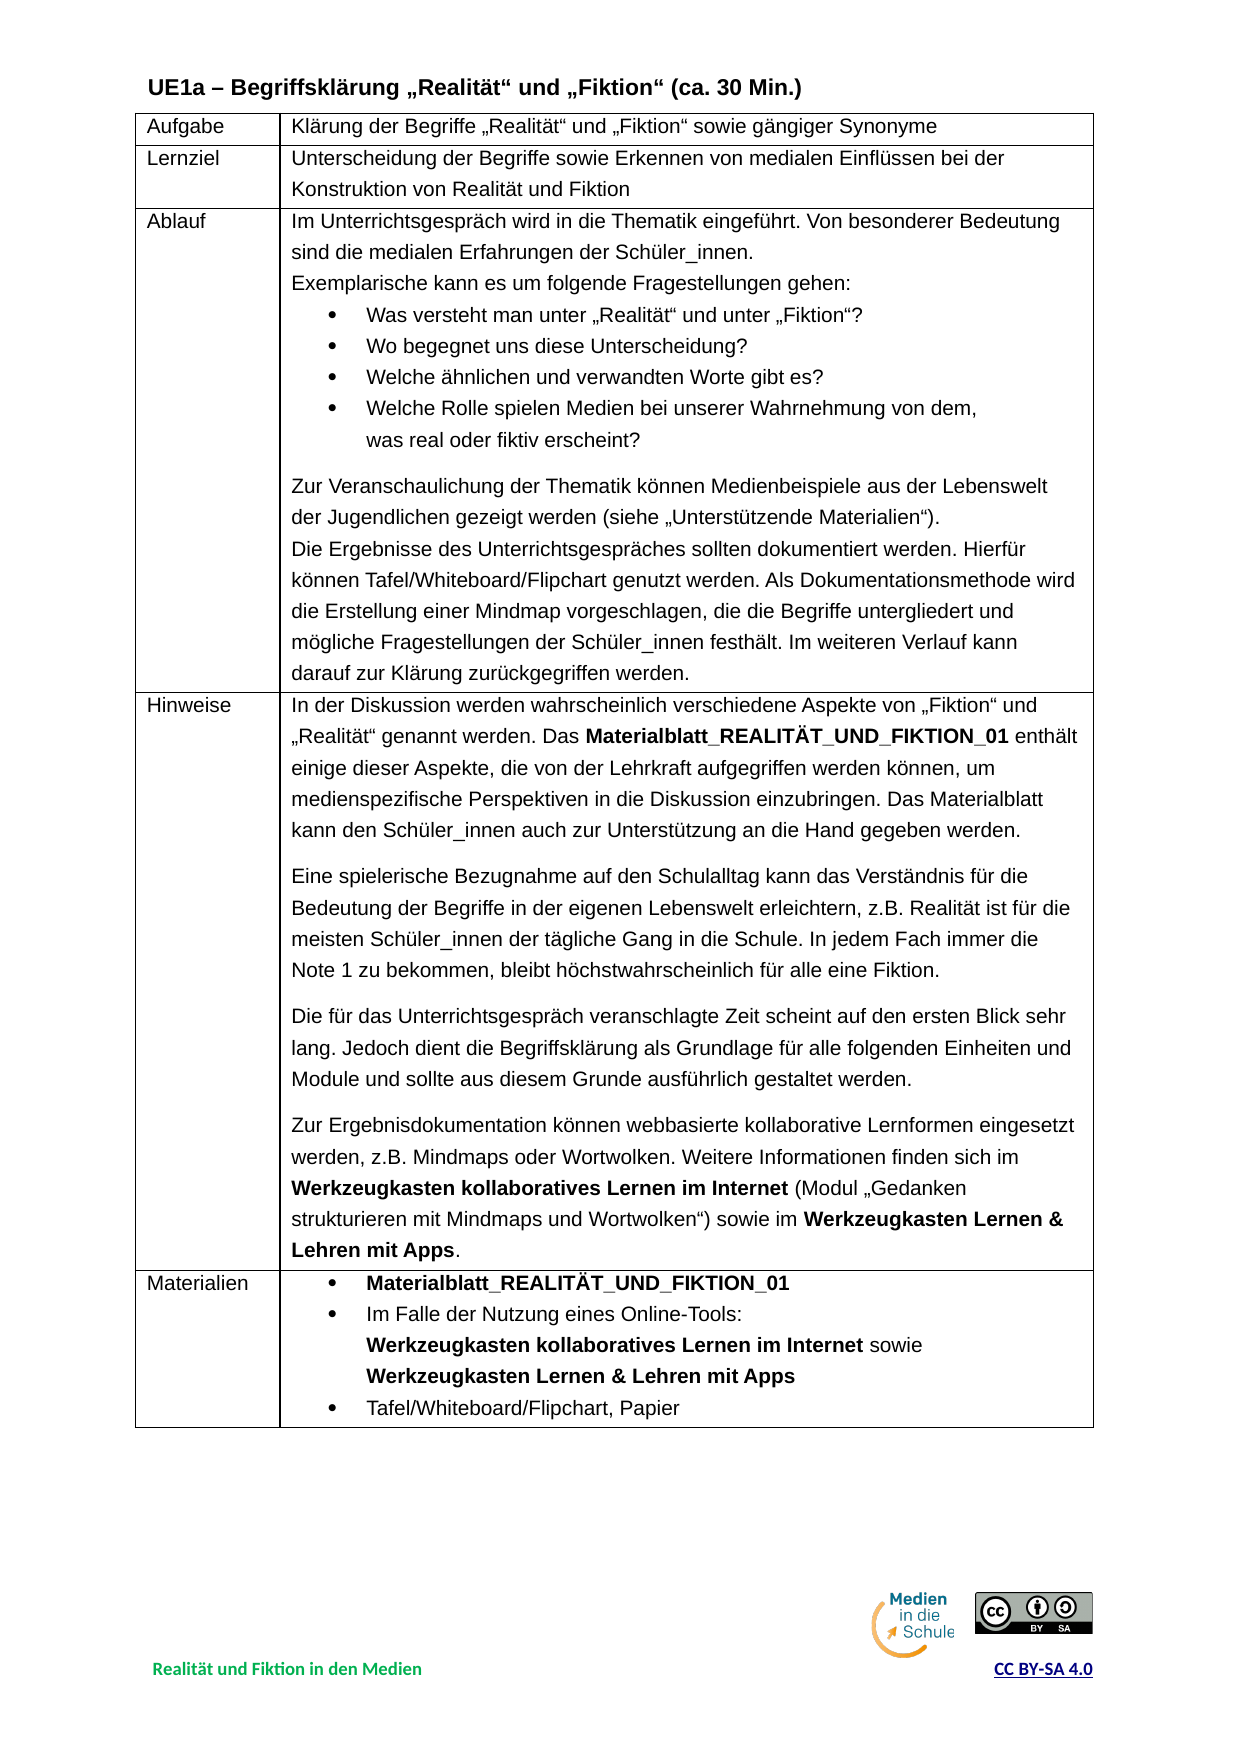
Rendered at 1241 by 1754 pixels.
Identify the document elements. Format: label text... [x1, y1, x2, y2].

table_cell Unterscheidung der Begriffe sowie Erkennen von medialen Einflüssen bei der Konstruktion von Realität und Fiktion [281, 146, 1093, 208]
table_header Klärung der Begriffe „Realität“ und „Fiktion“ sowie gängiger Synonyme [281, 114, 1093, 145]
table_cell Ablauf [136, 209, 279, 692]
text UE1a – Begriffsklärung „Realität“ und „Fiktion“ (ca. 30 Min.) [148, 74, 1093, 100]
table_cell In der Diskussion werden wahrscheinlich verschiedene Aspekte von „Fiktion“ und „Realität“ genannt werden. Das Materialblatt_REALITÄT_UND_FIKTION_01 enthält einige dieser Aspekte, die von der Lehrkraft aufgegriffen werden können, um medienspezifische Perspektiven in die Diskussion einzubringen. Das Materialblatt kann den Schüler_innen auch zur Unterstützung an die Hand gegeben werden. Eine spielerische Bezugnahme auf den Schulalltag kann das Verständnis für die Bedeutung der Begriffe in der eigenen Lebenswelt erleichtern, z.B. Realität ist für die meisten Schüler_innen der tägliche Gang in die Schule. In jedem Fach immer die Note 1 zu bekommen, bleibt höchstwahrscheinlich für alle eine Fiktion. Die für das Unterrichtsgespräch veranschlagte Zeit scheint auf den ersten Blick sehr lang. Jedoch dient die Begriffsklärung als Grundlage für alle folgenden Einheiten und Module und sollte aus diesem Grunde ausführlich gestaltet werden. Zur Ergebnisdokumentation können webbasierte kollaborative Lernformen eingesetzt werden, z.B. Mindmaps oder Wortwolken. Weitere Informationen finden sich im Werkzeugkasten kollaboratives Lernen im Internet (Modul „Gedanken strukturieren mit Mindmaps und Wortwolken“) sowie im Werkzeugkasten Lernen & Lehren mit Apps. [281, 693, 1093, 1270]
table_cell Im Unterrichtsgespräch wird in die Thematik eingeführt. Von besonderer Bedeutung sind die medialen Erfahrungen der Schüler_innen. Exemplarische kann es um folgende Fragestellungen gehen: Was versteht man unter „Realität“ und unter „Fiktion“? Wo begegnet uns diese Unterscheidung? Welche ähnlichen und verwandten Worte gibt es? Welche Rolle spielen Medien bei unserer Wahrnehmung von dem, was real oder fiktiv erscheint? Zur Veranschaulichung der Thematik können Medienbeispiele aus der Lebenswelt der Jugendlichen gezeigt werden (siehe „Unterstützende Materialien“). Die Ergebnisse des Unterrichtsgespräches sollten dokumentiert werden. Hierfür können Tafel/Whiteboard/Flipchart genutzt werden. Als Dokumentationsmethode wird die Erstellung einer Mindmap vorgeschlagen, die die Begriffe untergliedert und mögliche Fragestellungen der Schüler_innen festhält. Im weiteren Verlauf kann darauf zur Klärung zurückgegriffen werden. [281, 209, 1093, 692]
table_cell Materialblatt_REALITÄT_UND_FIKTION_01 Im Falle der Nutzung eines Online-Tools: Werkzeugkasten kollaboratives Lernen im Internet sowie Werkzeugkasten Lernen & Lehren mit Apps Tafel/Whiteboard/Flipchart, Papier [281, 1271, 1093, 1427]
table_cell Materialien [136, 1271, 279, 1427]
table_header Aufgabe [136, 114, 279, 145]
table_cell Hinweise [136, 693, 279, 1270]
table_cell Lernziel [136, 146, 279, 208]
